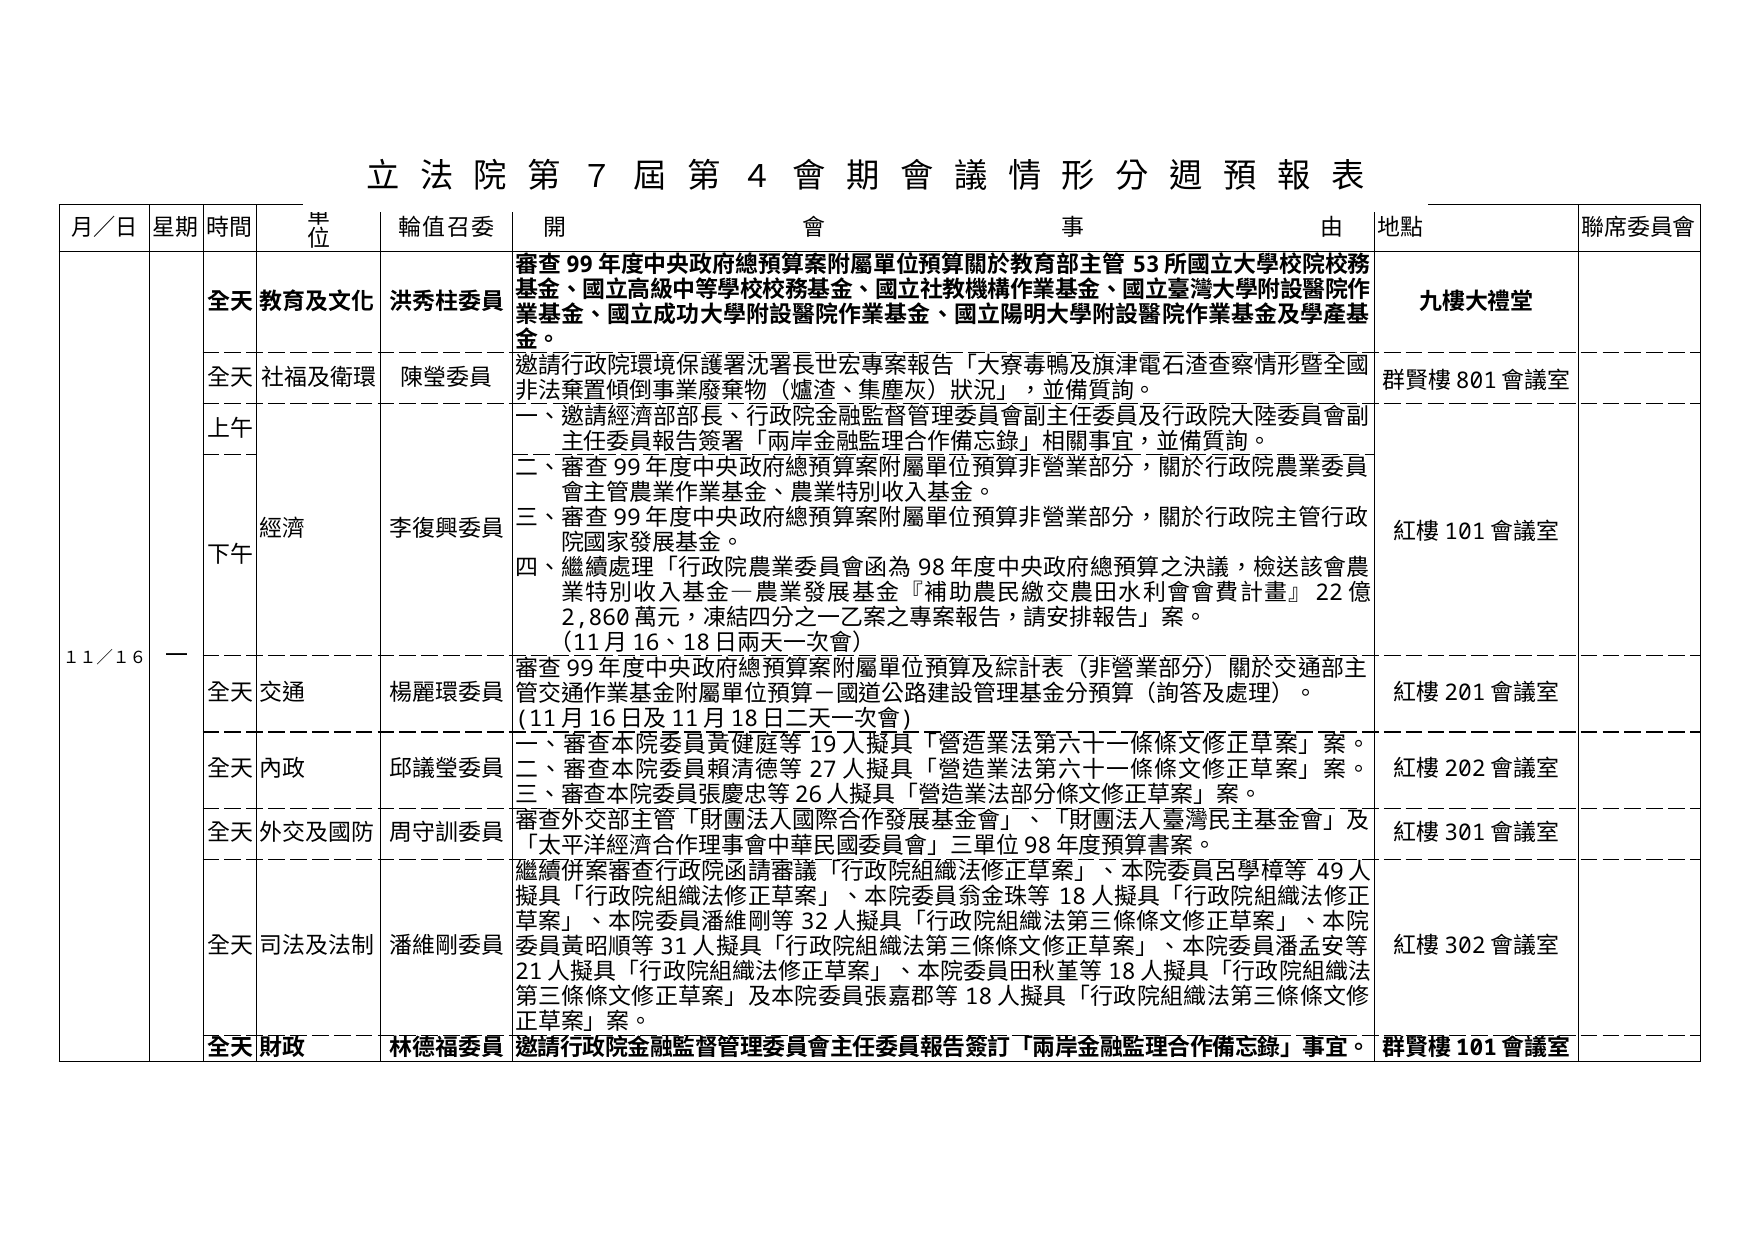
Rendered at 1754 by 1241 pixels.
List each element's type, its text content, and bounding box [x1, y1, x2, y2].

table_cell 邀請行政院環境保護署沈署長世宏專案報告「大寮毒鴨及旗津電石渣查察情形暨全國非法棄置傾倒事業廢棄物（爐渣、集塵灰）狀況」，並備質詢。 [513, 352, 1374, 403]
text 立法院第７屆第４會期會議情形分週預報表 [318, 144, 1413, 198]
table_cell 陳瑩委員 [381, 352, 512, 403]
table_cell 社福及衛環 [257, 352, 380, 403]
table_cell 楊麗環委員 [381, 655, 512, 731]
table_cell １１／１６ [60, 252, 149, 1061]
table_cell [1579, 859, 1700, 1034]
table_cell 九樓大禮堂 [1375, 252, 1578, 352]
table_cell 經濟 [257, 403, 380, 655]
table_cell 潘維剛委員 [381, 859, 512, 1034]
table_header 時間 [204, 205, 256, 251]
table_header 地點 [1375, 205, 1578, 251]
table_cell 一、邀請經濟部部長、行政院金融監督管理委員會副主任委員及行政院大陸委員會副主任委員報告簽署「兩岸金融監理合作備忘錄」相關事宜，並備質詢。 [513, 403, 1374, 454]
table_cell 洪秀柱委員 [381, 252, 512, 352]
table_cell 邱議瑩委員 [381, 731, 512, 807]
table_cell [1579, 352, 1700, 403]
table_cell 上午 [204, 403, 256, 454]
table_cell 群賢樓801會議室 [1375, 352, 1578, 403]
table_cell 全天 [204, 1035, 256, 1061]
table_header 聯席委員會 [1579, 205, 1700, 251]
table_cell 紅樓301會議室 [1375, 808, 1578, 858]
table_cell [1579, 1035, 1700, 1061]
table_cell 下午 [204, 454, 256, 655]
table_cell 紅樓201會議室 [1375, 655, 1578, 731]
table_cell 司法及法制 [257, 859, 380, 1034]
table_cell [1579, 655, 1700, 731]
table_cell 全天 [204, 808, 256, 858]
table_cell 邀請行政院金融監督管理委員會主任委員報告簽訂「兩岸金融監理合作備忘錄」事宜。 [513, 1035, 1374, 1061]
table_cell 全天 [204, 859, 256, 1034]
table_cell [1579, 808, 1700, 858]
table_cell 李復興委員 [381, 403, 512, 655]
table_header 星期 [150, 205, 203, 251]
table_cell 周守訓委員 [381, 808, 512, 858]
table_header 輪值召委 [381, 212, 512, 251]
table_cell 林德福委員 [381, 1035, 512, 1061]
table_header 開會事由 [513, 212, 1374, 251]
table_cell 教育及文化 [257, 252, 380, 352]
table_cell 二、審查99年度中央政府總預算案附屬單位預算非營業部分，關於行政院農業委員會主管農業作業基金、農業特別收入基金。 三、審查99年度中央政府總預算案附屬單位預算非營業部分，關於行政院主管行政院國家發展基金。 四、繼續處理「行政院農業委員會函為98年度中央政府總預算之決議，檢送該會農業特別收入基金—農業發展基金『補助農民繳交農田水利會會費計畫』22億 2,860萬元，凍結四分之一乙案之專案報告，請安排報告」案。 （11月16、18日兩天一次會） [513, 454, 1374, 655]
table_header 月／日 [60, 205, 149, 251]
table_cell 紅樓202會議室 [1375, 731, 1578, 807]
table_cell [1579, 731, 1700, 807]
table_cell 審查99年度中央政府總預算案附屬單位預算及綜計表（非營業部分）關於交通部主管交通作業基金附屬單位預算－國道公路建設管理基金分預算（詢答及處理）。 (11月16日及11月18日二天一次會) [513, 655, 1374, 731]
table_cell 外交及國防 [257, 808, 380, 858]
table_cell [1579, 403, 1700, 655]
table_cell 財政 [257, 1035, 380, 1061]
table_cell 審查外交部主管「財團法人國際合作發展基金會」、「財團法人臺灣民主基金會」及「太平洋經濟合作理事會中華民國委員會」三單位98年度預算書案。 [513, 808, 1374, 858]
table_cell 交通 [257, 655, 380, 731]
table_cell 審查99年度中央政府總預算案附屬單位預算關於教育部主管53所國立大學校院校務基金、國立高級中等學校校務基金、國立社教機構作業基金、國立臺灣大學附設醫院作業基金、國立成功大學附設醫院作業基金、國立陽明大學附設醫院作業基金及學產基金。 [513, 252, 1374, 352]
table_cell 紅樓101會議室 [1375, 403, 1578, 655]
table_cell 紅樓302會議室 [1375, 859, 1578, 1034]
table_cell [1579, 252, 1700, 352]
table_header 單 位 [257, 205, 380, 251]
table_cell 繼續併案審查行政院函請審議「行政院組織法修正草案」、本院委員呂學樟等49人擬具「行政院組織法修正草案」、本院委員翁金珠等18人擬具「行政院組織法修正草案」、本院委員潘維剛等32人擬具「行政院組織法第三條條文修正草案」、本院委員黃昭順等31人擬具「行政院組織法第三條條文修正草案」、本院委員潘孟安等21人擬具「行政院組織法修正草案」、本院委員田秋堇等18人擬具「行政院組織法第三條條文修正草案」及本院委員張嘉郡等18人擬具「行政院組織法第三條條文修正草案」案。 [513, 859, 1374, 1034]
table_cell 全天 [204, 252, 256, 352]
table_cell 全天 [204, 352, 256, 403]
table_cell 內政 [257, 731, 380, 807]
table_cell 一、審查本院委員黃健庭等19人擬具「營造業法第六十一條條文修正草案」案。二、審查本院委員賴清德等27人擬具「營造業法第六十一條條文修正草案」案。三、審查本院委員張慶忠等26人擬具「營造業法部分條文修正草案」案。 [513, 731, 1374, 807]
table_cell 全天 [204, 731, 256, 807]
table_cell 一 [150, 252, 203, 1061]
table_cell 全天 [204, 655, 256, 731]
table_cell 群賢樓101會議室 [1375, 1035, 1578, 1061]
